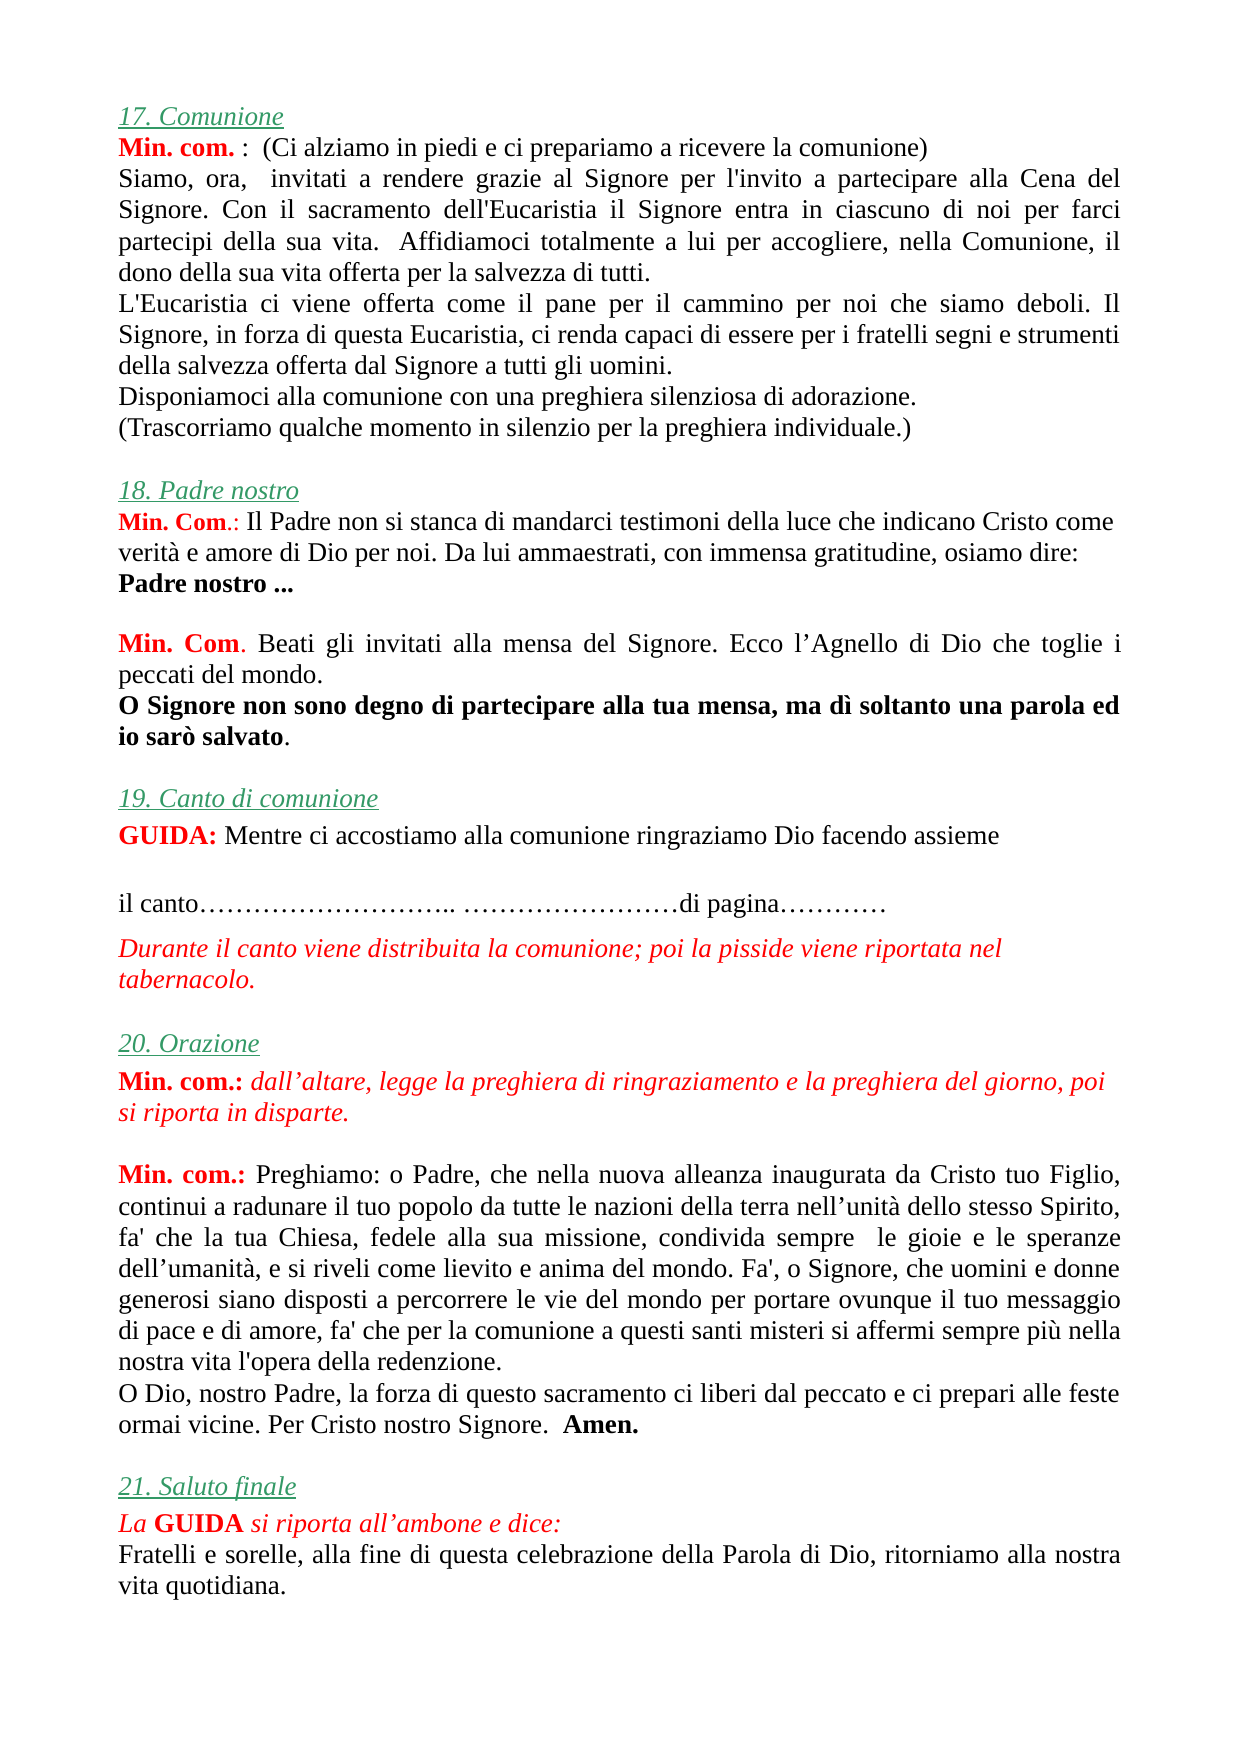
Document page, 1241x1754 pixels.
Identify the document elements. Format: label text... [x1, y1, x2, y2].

text Fratelli e sorelle, alla fine di questa celebrazione della Parola di Dio, ritorniamo alla nostra vita quotidiana. [118, 1538, 1122, 1601]
text (Trascorriamo qualche momento in silenzio per la preghiera individuale.) [118, 411, 1122, 443]
text O Signore non sono degno di partecipare alla tua mensa, ma dì soltanto una parola ed io sarò salvato. [118, 689, 1122, 752]
text il canto……………………….. ……………………di pagina………… [118, 887, 1122, 918]
text 17. Comunione [118, 100, 1122, 131]
text Min. com.: Preghiamo: o Padre, che nella nuova alleanza inaugurata da Cristo tuo Figlio, continui a radunare il tuo popolo da tutte le nazioni della terra nell’unità dello stesso Spirito, fa' che la tua Chiesa, fedele alla sua missione, condivida sempre le gioie e le speranze dell’umanità, e si riveli come lievito e anima del mondo. Fa', o Signore, che uomini e donne generosi siano disposti a percorrere le vie del mondo per portare ovunque il tuo messaggio di pace e di amore, fa' che per la comunione a questi santi misteri si affermi sempre più nella nostra vita l'opera della redenzione. [118, 1159, 1122, 1377]
text Min. com. : (Ci alziamo in piedi e ci prepariamo a ricevere la comunione) [118, 131, 1122, 162]
text 20. Orazione [118, 1028, 1122, 1059]
text 19. Canto di comunione [118, 782, 1122, 813]
text Siamo, ora, invitati a rendere grazie al Signore per l'invito a partecipare alla Cena del Signore. Con il sacramento dell'Eucaristia il Signore entra in ciascuno di noi per farci partecipi della sua vita. Affidiamoci totalmente a lui per accogliere, nella Comunione, il dono della sua vita offerta per la salvezza di tutti. [118, 162, 1122, 287]
text L'Eucaristia ci viene offerta come il pane per il cammino per noi che siamo deboli. Il Signore, in forza di questa Eucaristia, ci renda capaci di essere per i fratelli segni e strumenti della salvezza offerta dal Signore a tutti gli uomini. [118, 287, 1122, 380]
text GUIDA: Mentre ci accostiamo alla comunione ringraziamo Dio facendo assieme [118, 819, 1122, 850]
text 21. Saluto finale [118, 1470, 1122, 1501]
text Min. Com. Beati gli invitati alla mensa del Signore. Ecco l’Agnello di Dio che toglie i peccati del mondo. [118, 627, 1122, 689]
text O Dio, nostro Padre, la forza di questo sacramento ci liberi dal peccato e ci prepari alle feste ormai vicine. Per Cristo nostro Signore. Amen. [118, 1377, 1122, 1439]
text La GUIDA si riporta all’ambone e dice: [118, 1507, 1122, 1538]
text Min. Com.: Il Padre non si stanca di mandarci testimoni della luce che indicano Cristo come verità e amore di Dio per noi. Da lui ammaestrati, con immensa gratitudine, osiamo dire: Padre nostro ... [118, 505, 1122, 598]
text Min. com.: dall’altare, legge la preghiera di ringraziamento e la preghiera del giorno, poi si riporta in disparte. [118, 1065, 1122, 1127]
text Disponiamoci alla comunione con una preghiera silenziosa di adorazione. [118, 380, 1122, 411]
text 18. Padre nostro [118, 474, 1122, 505]
text Durante il canto viene distribuita la comunione; poi la pisside viene riportata nel tabernacolo. [118, 932, 1122, 995]
